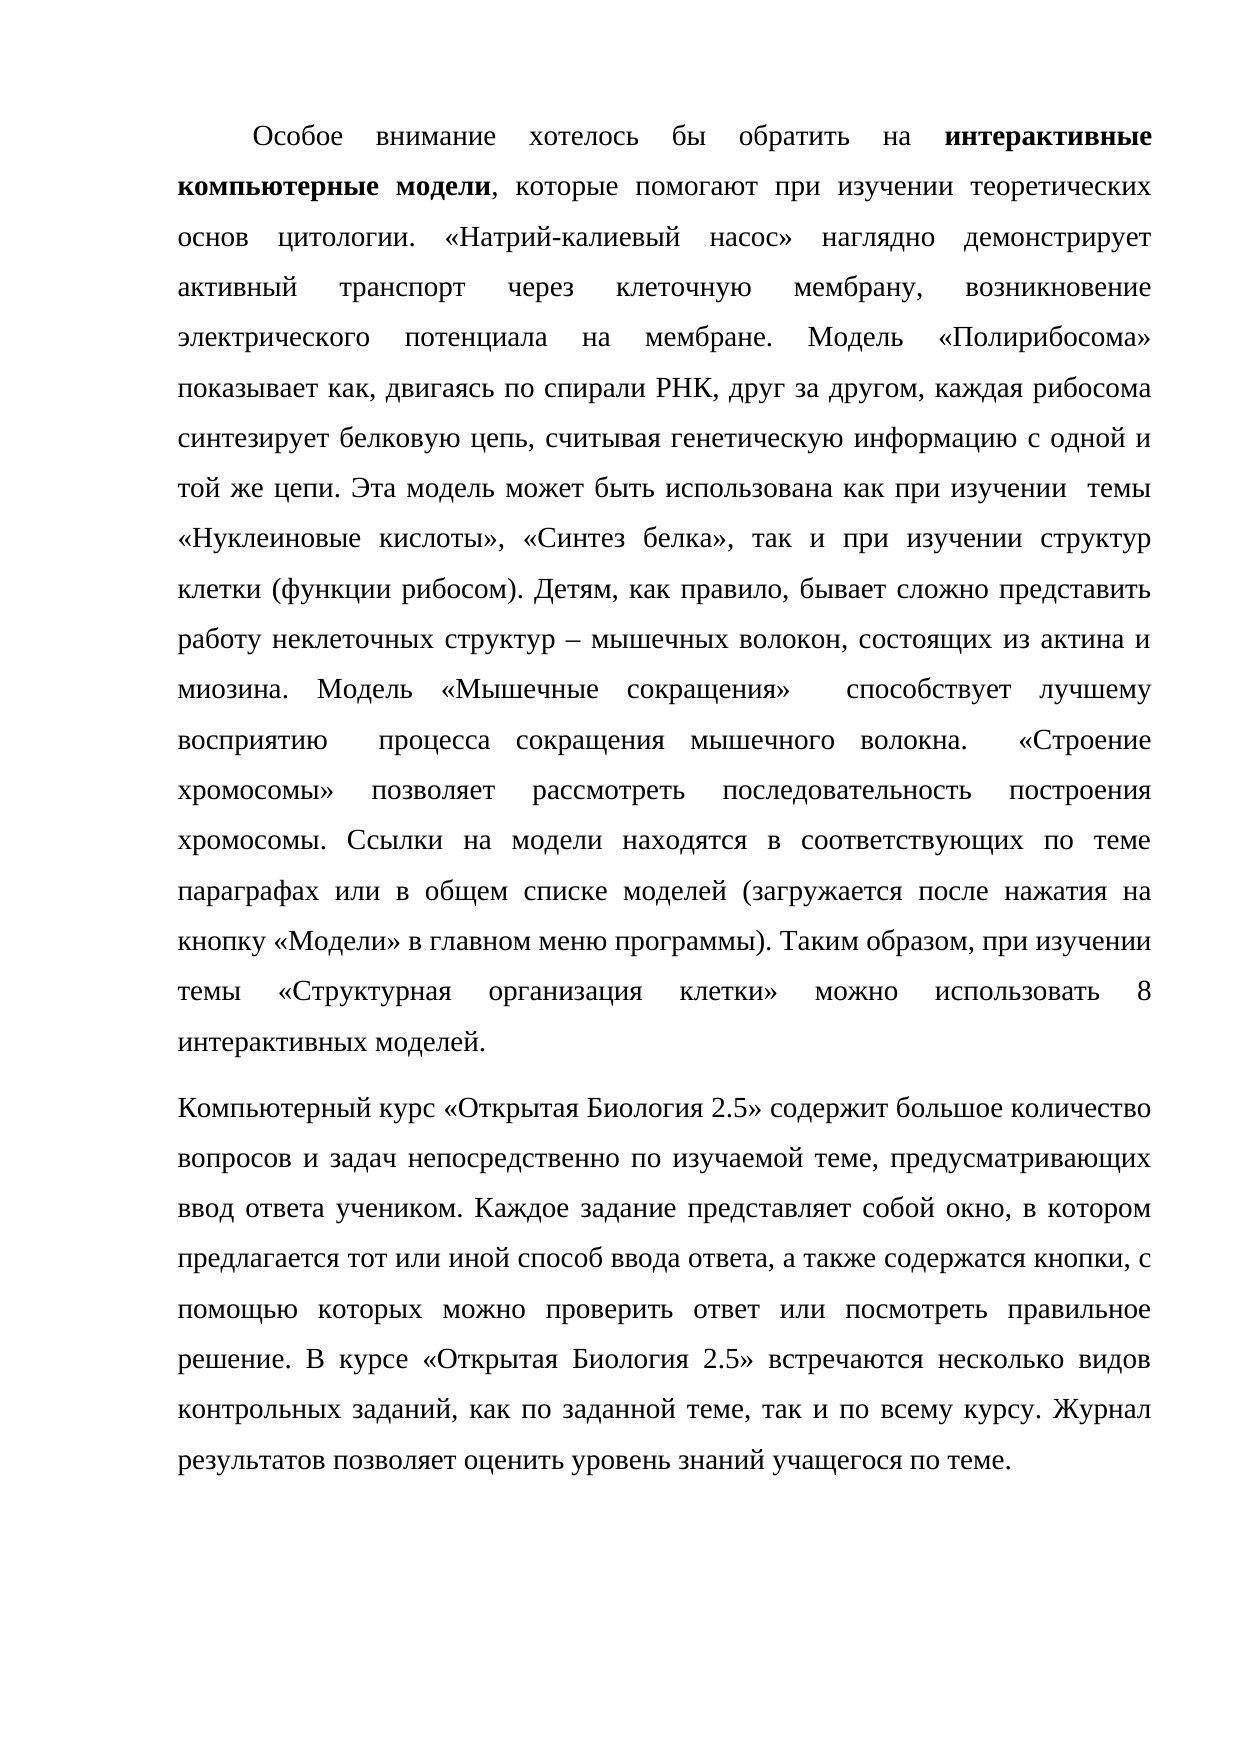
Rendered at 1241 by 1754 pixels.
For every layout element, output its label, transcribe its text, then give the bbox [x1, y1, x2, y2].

text Особое внимание хотелось бы обратить на интерактивные компьютерные модели, которые помогают при изучении теоретических основ цитологии. «Натрий-калиевый насос» наглядно демонстрирует активный транспорт через клеточную мембрану, возникновение электрического потенциала на мембране. Модель «Полирибосома» показывает как, двигаясь по спирали РНК, друг за другом, каждая рибосома синтезирует белковую цепь, считывая генетическую информацию с одной и той же цепи. Эта модель может быть использована как при изучении темы «Нуклеиновые кислоты», «Синтез белка», так и при изучении структур клетки (функции рибосом). Детям, как правило, бывает сложно представить работу неклеточных структур – мышечных волокон, состоящих из актина и миозина. Модель «Мышечные сокращения» способствует лучшему восприятию процесса сокращения мышечного волокна. «Строение хромосомы» позволяет рассмотреть последовательность построения хромосомы. Ссылки на модели находятся в соответствующих по теме параграфах или в общем списке моделей (загружается после нажатия на кнопку «Модели» в главном меню программы). Таким образом, при изучении темы «Структурная организация клетки» можно использовать 8 интерактивных моделей. [177, 118, 1152, 1057]
text Компьютерный курс «Открытая Биология 2.5» содержит большое количество вопросов и задач непосредственно по изучаемой теме, предусматривающих ввод ответа учеником. Каждое задание представляет собой окно, в котором предлагается тот или иной способ ввода ответа, а также содержатся кнопки, с помощью которых можно проверить ответ или посмотреть правильное решение. В курсе «Открытая Биология 2.5» встречаются несколько видов контрольных заданий, как по заданной теме, так и по всему курсу. Журнал результатов позволяет оценить уровень знаний учащегося по теме. [177, 1090, 1152, 1475]
